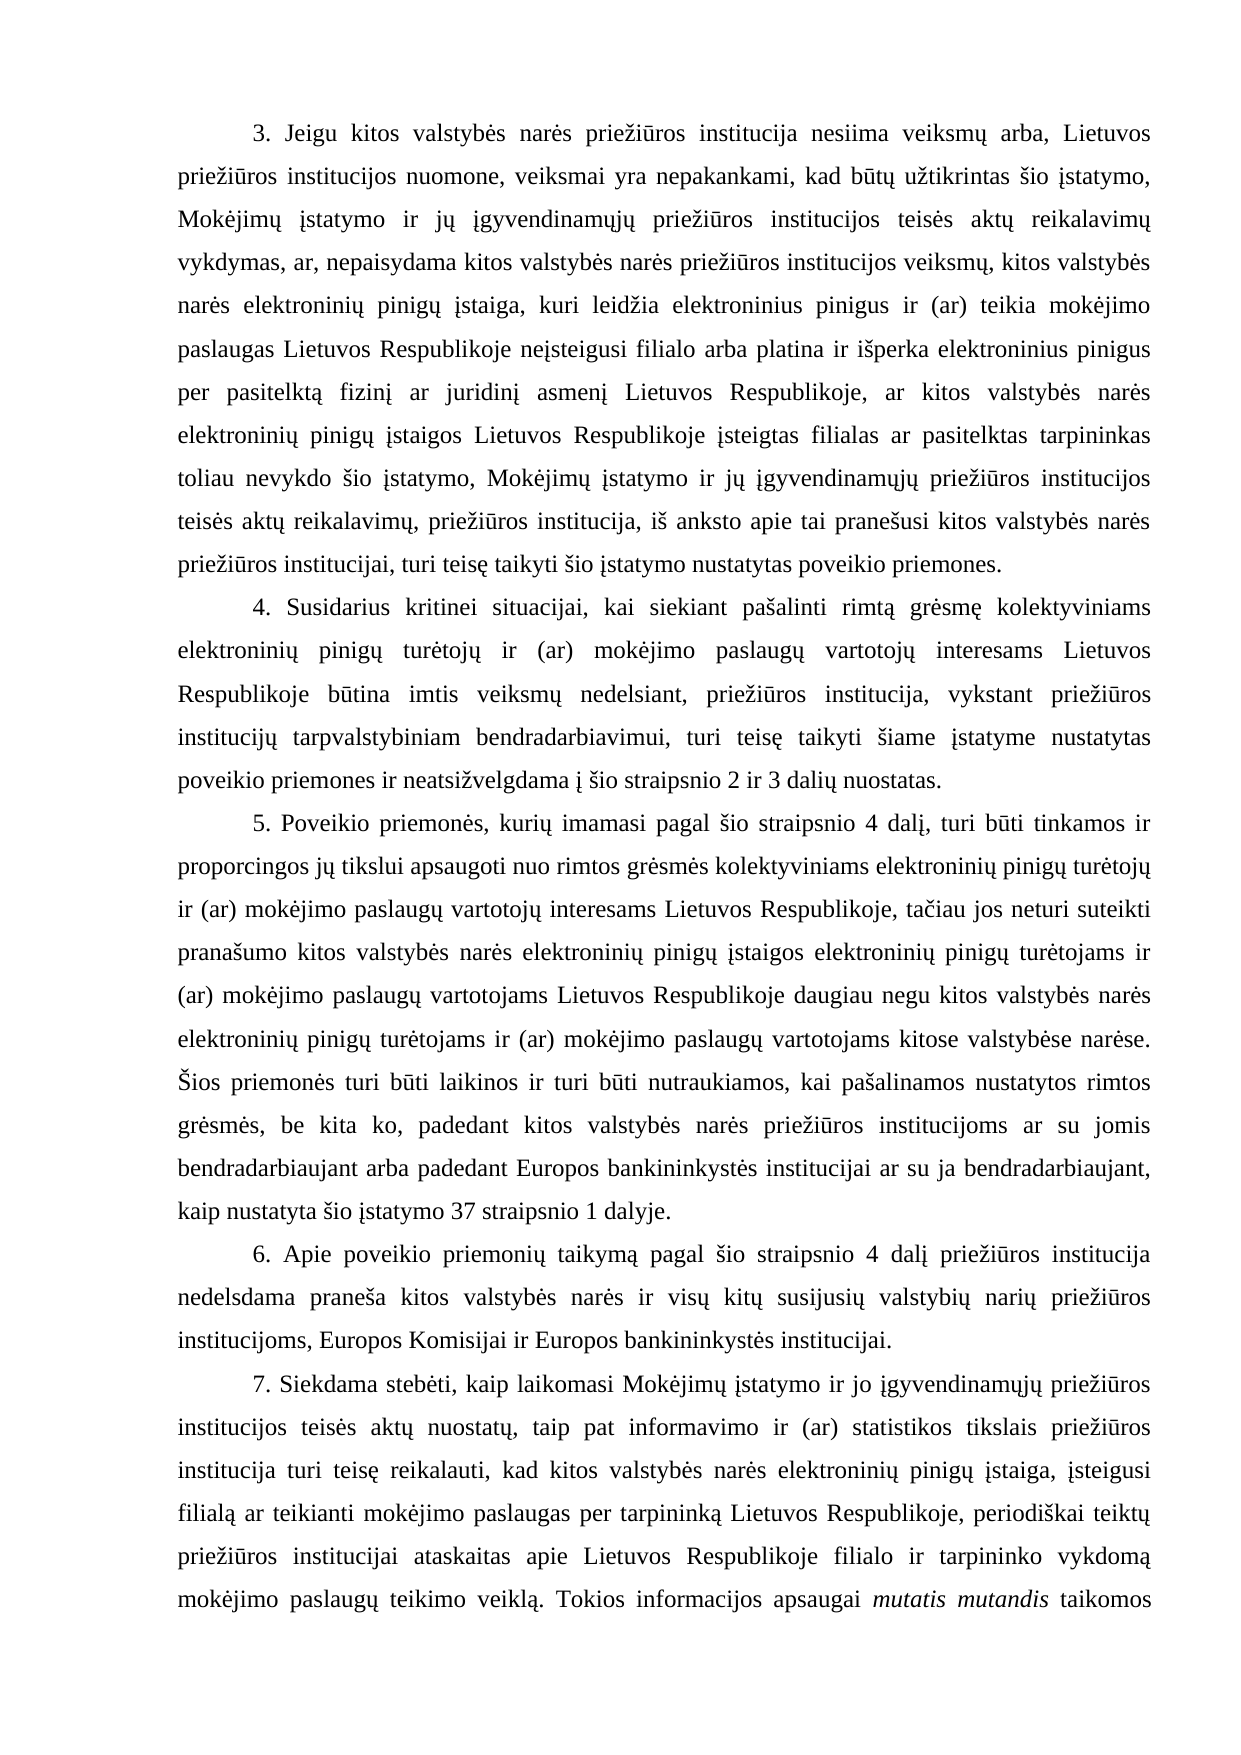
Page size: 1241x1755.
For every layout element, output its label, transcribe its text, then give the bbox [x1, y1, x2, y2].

text 3. Jeigu kitos valstybės narės priežiūros institucija nesiima veiksmų arba, Lietuvos priežiūros institucijos nuomone, veiksmai yra nepakankami, kad būtų užtikrintas šio įstatymo, Mokėjimų įstatymo ir jų įgyvendinamųjų priežiūros institucijos teisės aktų reikalavimų vykdymas, ar, nepaisydama kitos valstybės narės priežiūros institucijos veiksmų, kitos valstybės narės elektroninių pinigų įstaiga, kuri leidžia elektroninius pinigus ir (ar) teikia mokėjimo paslaugas Lietuvos Respublikoje neįsteigusi filialo arba platina ir išperka elektroninius pinigus per pasitelktą fizinį ar juridinį asmenį Lietuvos Respublikoje, ar kitos valstybės narės elektroninių pinigų įstaigos Lietuvos Respublikoje įsteigtas filialas ar pasitelktas tarpininkas toliau nevykdo šio įstatymo, Mokėjimų įstatymo ir jų įgyvendinamųjų priežiūros institucijos teisės aktų reikalavimų, priežiūros institucija, iš anksto apie tai pranešusi kitos valstybės narės priežiūros institucijai, turi teisę taikyti šio įstatymo nustatytas poveikio priemones. [177, 118, 1152, 578]
text 7. Siekdama stebėti, kaip laikomasi Mokėjimų įstatymo ir jo įgyvendinamųjų priežiūros institucijos teisės aktų nuostatų, taip pat informavimo ir (ar) statistikos tikslais priežiūros institucija turi teisę reikalauti, kad kitos valstybės narės elektroninių pinigų įstaiga, įsteigusi filialą ar teikianti mokėjimo paslaugas per tarpininką Lietuvos Respublikoje, periodiškai teiktų priežiūros institucijai ataskaitas apie Lietuvos Respublikoje filialo ir tarpininko vykdomą mokėjimo paslaugų teikimo veiklą. Tokios informacijos apsaugai mutatis mutandis taikomos [177, 1369, 1152, 1613]
text 6. Apie poveikio priemonių taikymą pagal šio straipsnio 4 dalį priežiūros institucija nedelsdama praneša kitos valstybės narės ir visų kitų susijusių valstybių narių priežiūros institucijoms, Europos Komisijai ir Europos bankininkystės institucijai. [177, 1239, 1152, 1354]
text 5. Poveikio priemonės, kurių imamasi pagal šio straipsnio 4 dalį, turi būti tinkamos ir proporcingos jų tikslui apsaugoti nuo rimtos grėsmės kolektyviniams elektroninių pinigų turėtojų ir (ar) mokėjimo paslaugų vartotojų interesams Lietuvos Respublikoje, tačiau jos neturi suteikti pranašumo kitos valstybės narės elektroninių pinigų įstaigos elektroninių pinigų turėtojams ir (ar) mokėjimo paslaugų vartotojams Lietuvos Respublikoje daugiau negu kitos valstybės narės elektroninių pinigų turėtojams ir (ar) mokėjimo paslaugų vartotojams kitose valstybėse narėse. Šios priemonės turi būti laikinos ir turi būti nutraukiamos, kai pašalinamos nustatytos rimtos grėsmės, be kita ko, padedant kitos valstybės narės priežiūros institucijoms ar su jomis bendradarbiaujant arba padedant Europos bankininkystės institucijai ar su ja bendradarbiaujant, kaip nustatyta šio įstatymo 37 straipsnio 1 dalyje. [177, 808, 1152, 1225]
text 4. Susidarius kritinei situacijai, kai siekiant pašalinti rimtą grėsmę kolektyviniams elektroninių pinigų turėtojų ir (ar) mokėjimo paslaugų vartotojų interesams Lietuvos Respublikoje būtina imtis veiksmų nedelsiant, priežiūros institucija, vykstant priežiūros institucijų tarpvalstybiniam bendradarbiavimui, turi teisę taikyti šiame įstatyme nustatytas poveikio priemones ir neatsižvelgdama į šio straipsnio 2 ir 3 dalių nuostatas. [177, 592, 1152, 794]
